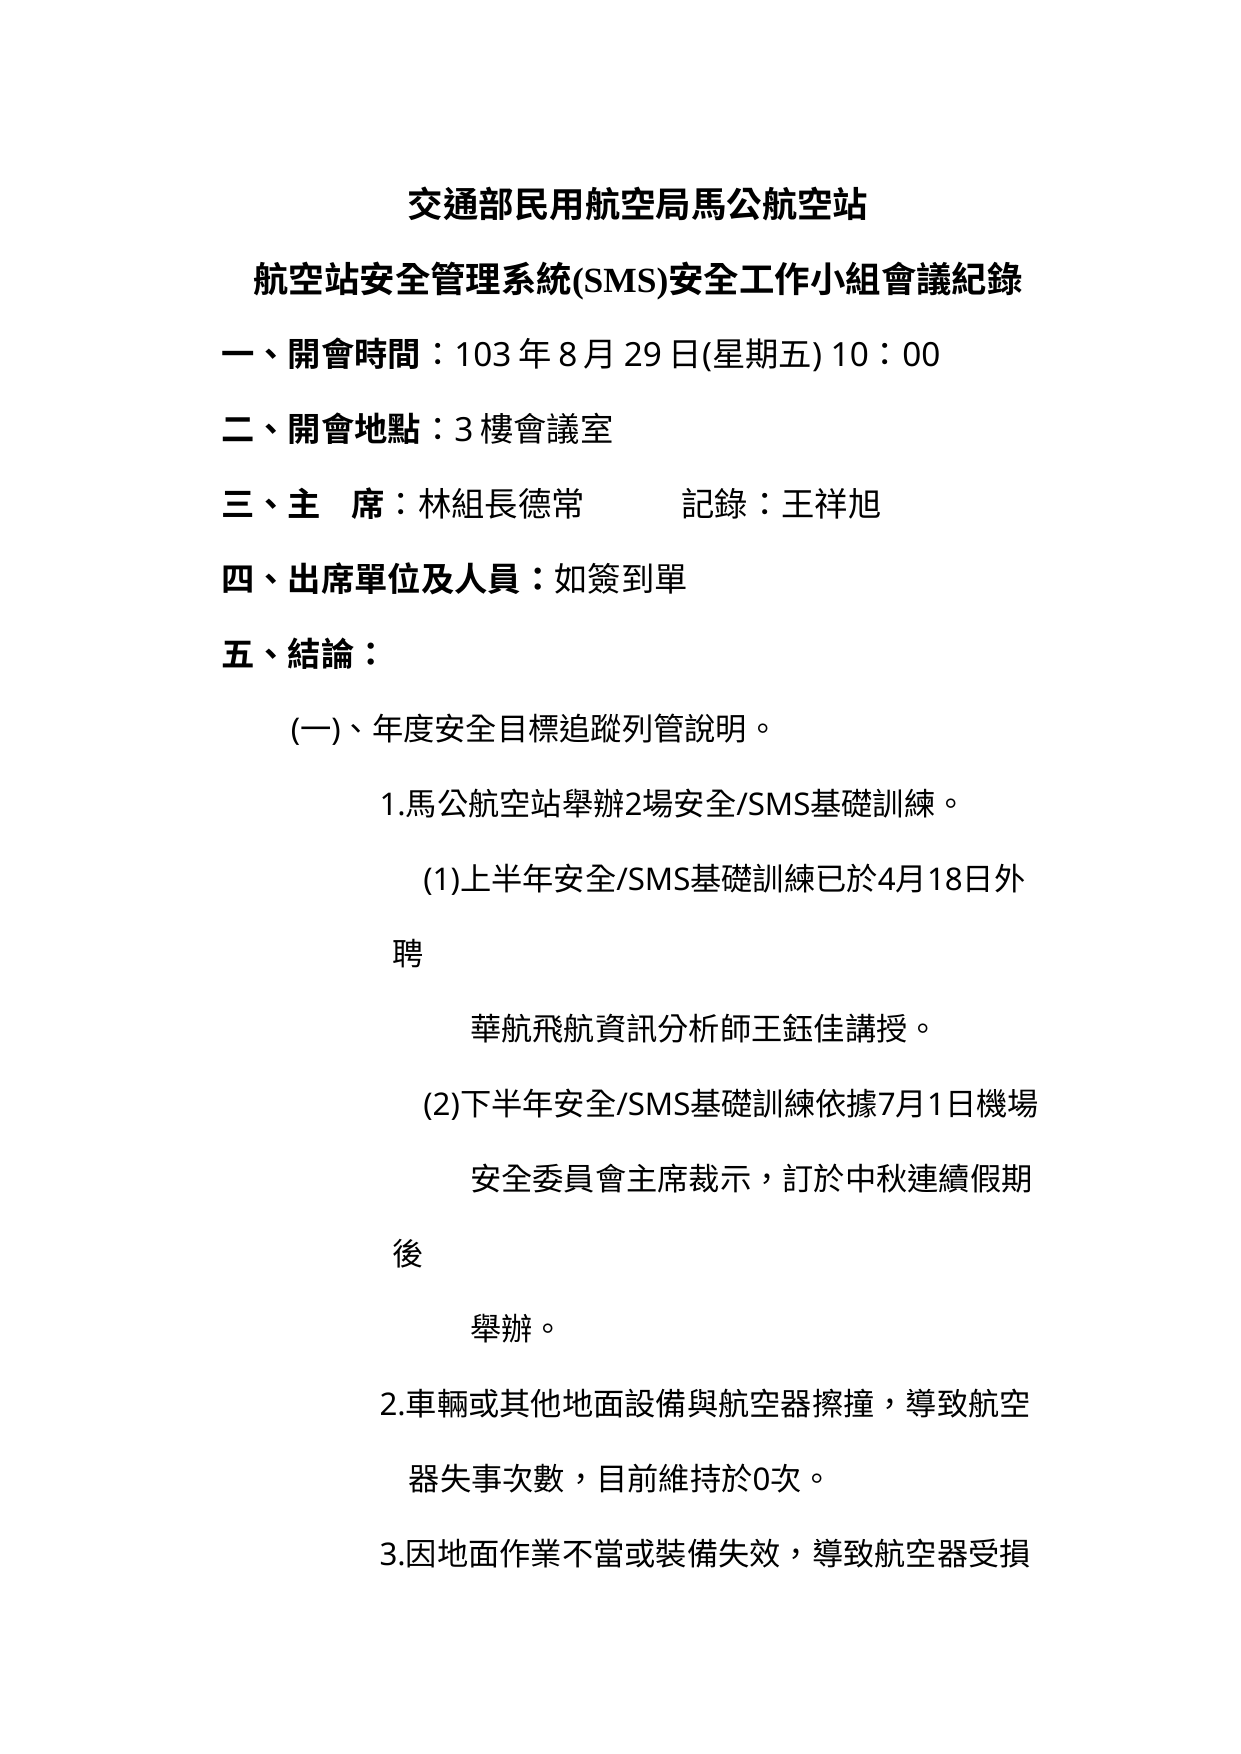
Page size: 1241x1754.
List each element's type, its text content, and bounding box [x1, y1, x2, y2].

text 2.車輛或其他地面設備與航空器擦撞，導致航空器失事次數，目前維持於0次。 [379, 1364, 1053, 1514]
text 二、開會地點：3樓會議室 [187, 389, 1053, 464]
text 安全委員會主席裁示，訂於中秋連續假期後 [392, 1139, 1053, 1289]
text 舉辦。 [392, 1289, 1053, 1364]
text 交通部民用航空局馬公航空站 [187, 164, 1053, 239]
text 五、結論： [187, 614, 1053, 689]
text 1.馬公航空站舉辦2場安全/SMS基礎訓練。 [379, 764, 1053, 839]
text 航空站安全管理系統(SMS)安全工作小組會議紀錄 [187, 239, 1053, 314]
text 3.因地面作業不當或裝備失效，導致航空器受損 [379, 1514, 1053, 1589]
text 四、出席單位及人員：如簽到單 [187, 539, 1053, 614]
text (一)、年度安全目標追蹤列管說明。 [291, 689, 1053, 764]
text 華航飛航資訊分析師王鈺佳講授。 [392, 989, 1053, 1064]
text 一、開會時間：103年8月29日(星期五) 10：00 [187, 314, 1053, 389]
text (1)上半年安全/SMS基礎訓練已於4月18日外聘 [392, 839, 1053, 989]
text (2)下半年安全/SMS基礎訓練依據7月1日機場 [392, 1064, 1053, 1139]
text 三、主 席：林組長德常 記錄：王祥旭 [187, 464, 1053, 539]
